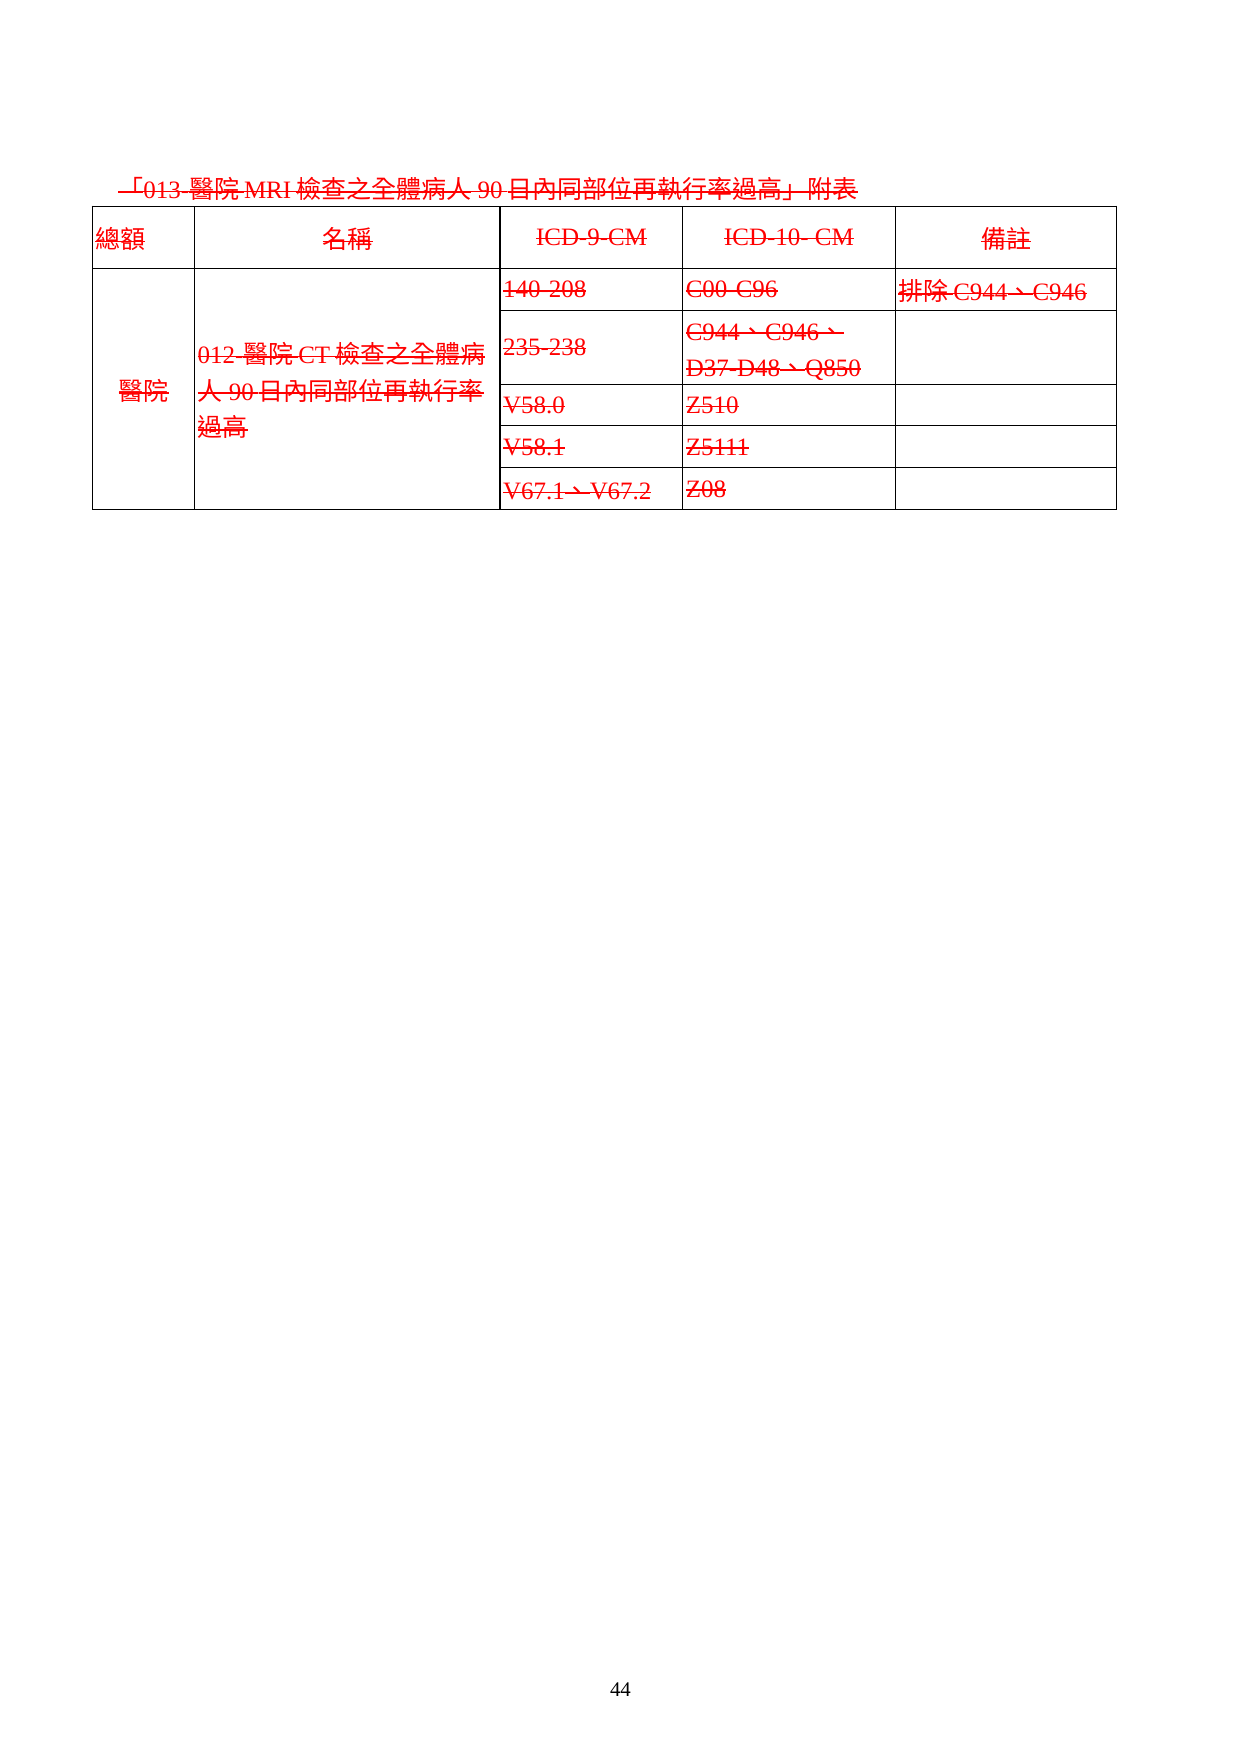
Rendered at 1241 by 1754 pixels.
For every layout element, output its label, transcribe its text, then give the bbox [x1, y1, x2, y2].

text 「013-醫院MRI檢查之全體病人 90日內同部位再執行率過高」附表 [118, 169, 1122, 206]
table_cell 012-醫院CT檢查之全體病人 90日內同部位再執行率過高 [195, 269, 499, 509]
table_cell [896, 426, 1116, 467]
table_cell 醫院 [93, 269, 194, 509]
table_cell [896, 311, 1116, 383]
table_cell V58.0 [501, 385, 682, 425]
table_cell Z510 [683, 385, 895, 425]
table_cell 140-208 [501, 269, 682, 310]
table_header 備註 [896, 207, 1116, 268]
table_header ICD-10- CM [683, 207, 895, 268]
table_cell 235-238 [501, 311, 682, 383]
table_cell Z08 [683, 468, 895, 509]
table_cell V67.1、V67.2 [501, 468, 682, 509]
table_cell V58.1 [501, 426, 682, 467]
table_cell C944、C946、 D37-D48、Q850 [683, 311, 895, 383]
table_header 名稱 [195, 207, 499, 268]
table_cell Z5111 [683, 426, 895, 467]
table_header ICD-9-CM [501, 207, 682, 268]
table_cell [896, 385, 1116, 425]
table_cell [896, 468, 1116, 509]
table_cell C00-C96 [683, 269, 895, 310]
table_cell 排除C944、C946 [896, 269, 1116, 310]
table_header 總額 [93, 207, 194, 268]
